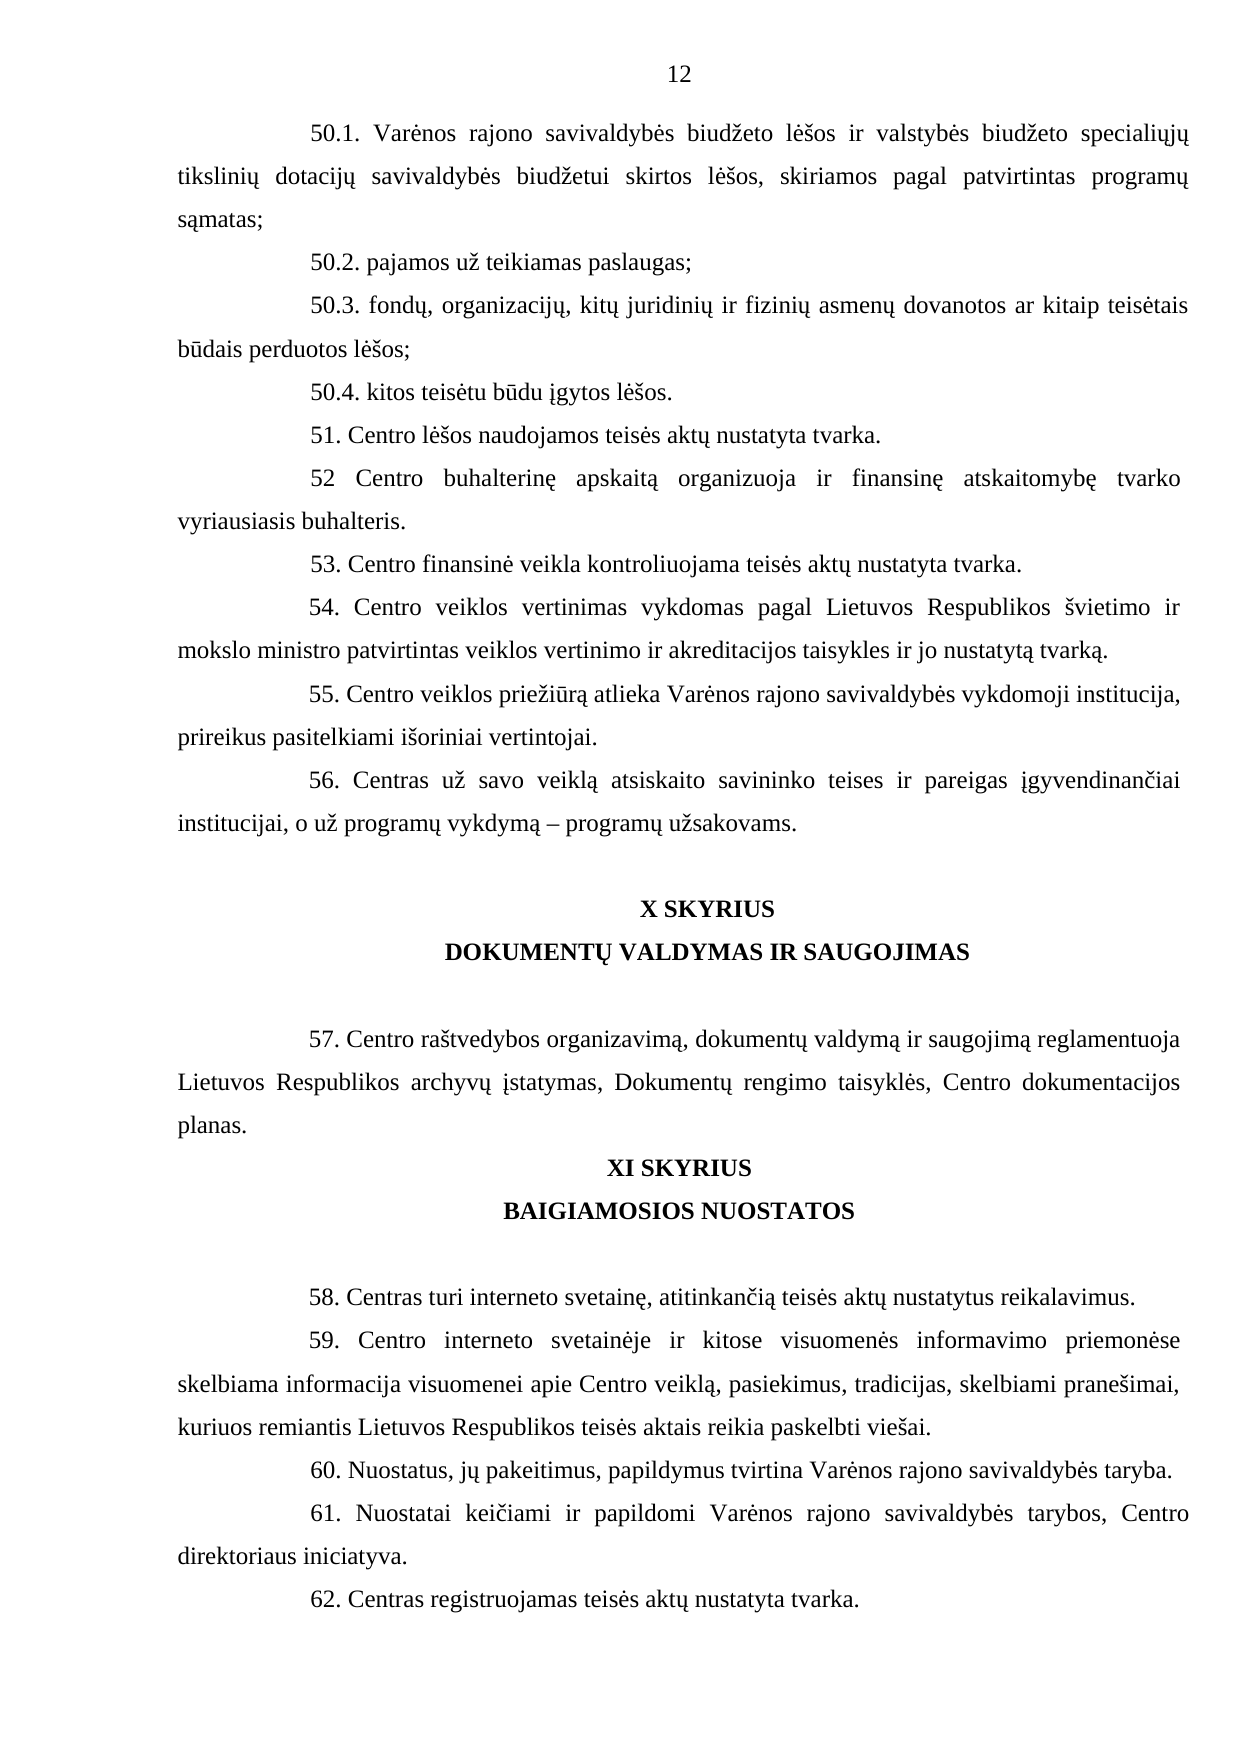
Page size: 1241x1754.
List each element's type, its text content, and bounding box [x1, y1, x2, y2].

text 50.4. kitos teisėtu būdu įgytos lėšos. [177, 377, 1190, 406]
text 53. Centro finansinė veikla kontroliuojama teisės aktų nustatyta tvarka. [177, 549, 1190, 578]
text 51. Centro lėšos naudojamos teisės aktų nustatyta tvarka. [177, 420, 1190, 449]
text 59. Centro interneto svetainėje ir kitose visuomenės informavimo priemonėse skelbiama informacija visuomenei apie Centro veiklą, pasiekimus, tradicijas, skelbiami pranešimai, kuriuos remiantis Lietuvos Respublikos teisės aktais reikia paskelbti viešai. [177, 1326, 1181, 1441]
text 50.2. pajamos už teikiamas paslaugas; [177, 247, 1190, 276]
text 61. Nuostatai keičiami ir papildomi Varėnos rajono savivaldybės tarybos, Centro direktoriaus iniciatyva. [177, 1498, 1190, 1570]
text 54. Centro veiklos vertinimas vykdomas pagal Lietuvos Respublikos švietimo ir mokslo ministro patvirtintas veiklos vertinimo ir akreditacijos taisykles ir jo nustatytą tvarką. [177, 592, 1181, 664]
text 56. Centras už savo veiklą atsiskaito savininko teises ir pareigas įgyvendinančiai institucijai, o už programų vykdymą – programų užsakovams. [177, 765, 1181, 837]
text 57. Centro raštvedybos organizavimą, dokumentų valdymą ir saugojimą reglamentuoja Lietuvos Respublikos archyvų įstatymas, Dokumentų rengimo taisyklės, Centro dokumentacijos planas. [177, 1024, 1181, 1139]
text 50.3. fondų, organizacijų, kitų juridinių ir fizinių asmenų dovanotos ar kitaip teisėtais būdais perduotos lėšos; [177, 291, 1190, 362]
text 55. Centro veiklos priežiūrą atlieka Varėnos rajono savivaldybės vykdomoji institucija, prireikus pasitelkiami išoriniai vertintojai. [177, 679, 1181, 751]
text 62. Centras registruojamas teisės aktų nustatyta tvarka. [177, 1584, 1181, 1613]
text DOKUMENTŲ VALDYMAS IR SAUGOJIMAS [177, 937, 1181, 966]
text XI SKYRIUS [177, 1153, 1181, 1182]
text 52 Centro buhalterinę apskaitą organizuoja ir finansinę atskaitomybę tvarko vyriausiasis buhalteris. [177, 463, 1181, 535]
text 50.1. Varėnos rajono savivaldybės biudžeto lėšos ir valstybės biudžeto specialiųjų tikslinių dotacijų savivaldybės biudžetui skirtos lėšos, skiriamos pagal patvirtintas programų sąmatas; [177, 118, 1190, 233]
text X SKYRIUS [177, 894, 1181, 923]
text 58. Centras turi interneto svetainę, atitinkančią teisės aktų nustatytus reikalavimus. [177, 1282, 1181, 1311]
text BAIGIAMOSIOS NUOSTATOS [177, 1196, 1181, 1225]
text 60. Nuostatus, jų pakeitimus, papildymus tvirtina Varėnos rajono savivaldybės taryba. [177, 1455, 1190, 1484]
